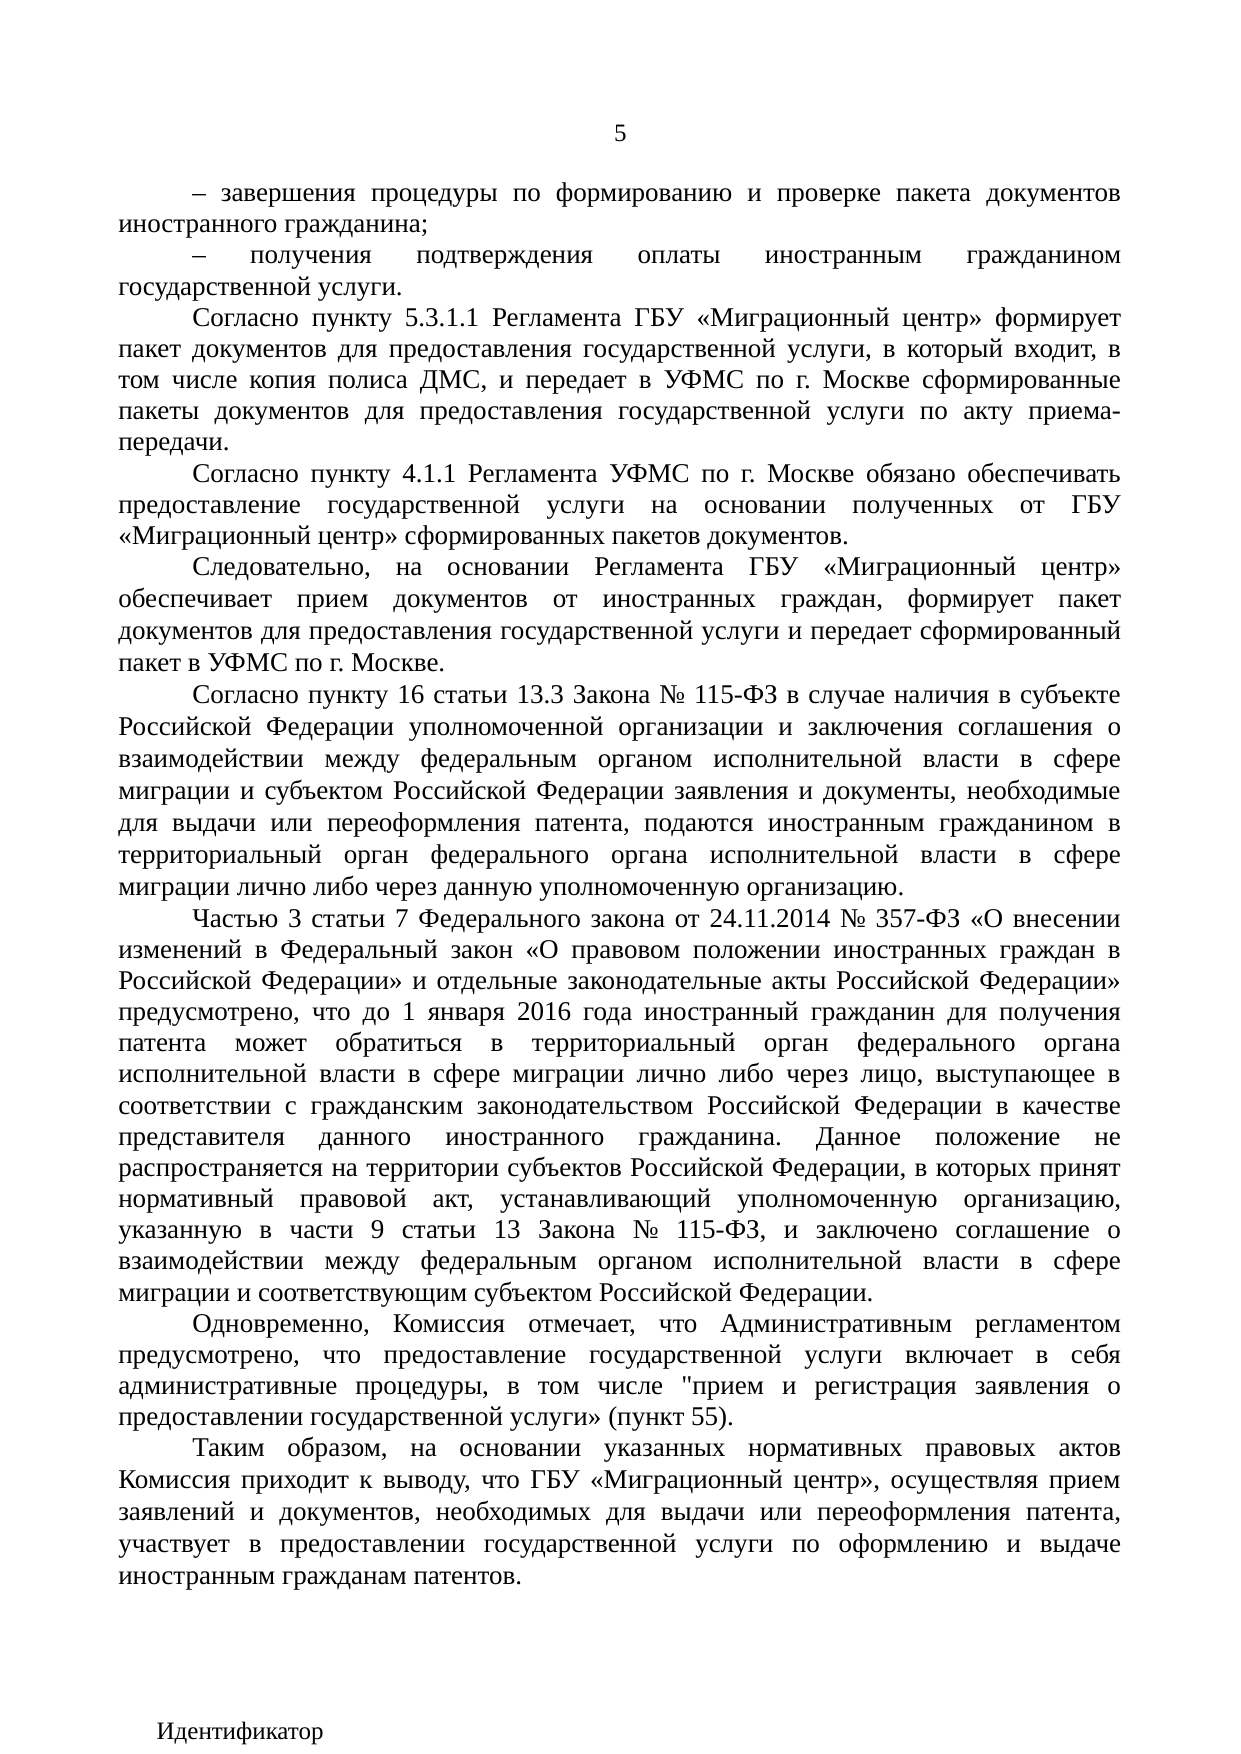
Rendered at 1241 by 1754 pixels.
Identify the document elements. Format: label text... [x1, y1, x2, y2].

text Следовательно, на основании Регламента ГБУ «Миграционный центр» обеспечивает прием документов от иностранных граждан, формирует пакет документов для предоставления государственной услуги и передает сформированный пакет в УФМС по г. Москве. [118, 550, 1122, 677]
text Одновременно, Комиссия отмечает, что Административным регламентом предусмотрено, что предоставление государственной услуги включает в себя административные процедуры, в том числе "прием и регистрация заявления о предоставлении государственной услуги» (пункт 55). [118, 1307, 1122, 1431]
text – получения подтверждения оплаты иностранным гражданином государственной услуги. [118, 239, 1122, 301]
text Согласно пункту 4.1.1 Регламента УФМС по г. Москве обязано обеспечивать предоставление государственной услуги на основании полученных от ГБУ «Миграционный центр» сформированных пакетов документов. [118, 457, 1122, 550]
text Частью 3 статьи 7 Федерального закона от 24.11.2014 № 357-ФЗ «О внесении изменений в Федеральный закон «О правовом положении иностранных граждан в Российской Федерации» и отдельные законодательные акты Российской Федерации» предусмотрено, что до 1 января 2016 года иностранный гражданин для получения патента может обратиться в территориальный орган федерального органа исполнительной власти в сфере миграции лично либо через лицо, выступающее в соответствии с гражданским законодательством Российской Федерации в качестве представителя данного иностранного гражданина. Данное положение не распространяется на территории субъектов Российской Федерации, в которых принят нормативный правовой акт, устанавливающий уполномоченную организацию, указанную в части 9 статьи 13 Закона № 115-ФЗ, и заключено соглашение о взаимодействии между федеральным органом исполнительной власти в сфере миграции и соответствующим субъектом Российской Федерации. [118, 902, 1122, 1307]
text Согласно пункту 16 статьи 13.3 Закона № 115-ФЗ в случае наличия в субъекте Российской Федерации уполномоченной организации и заключения соглашения о взаимодействии между федеральным органом исполнительной власти в сфере миграции и субъектом Российской Федерации заявления и документы, необходимые для выдачи или переоформления патента, подаются иностранным гражданином в территориальный орган федерального органа исполнительной власти в сфере миграции лично либо через данную уполномоченную организацию. [118, 678, 1122, 901]
text Согласно пункту 5.3.1.1 Регламента ГБУ «Миграционный центр» формирует пакет документов для предоставления государственной услуги, в который входит, в том числе копия полиса ДМС, и передает в УФМС по г. Москве сформированные пакеты документов для предоставления государственной услуги по акту приема-передачи. [118, 301, 1122, 457]
text Таким образом, на основании указанных нормативных правовых актов Комиссия приходит к выводу, что ГБУ «Миграционный центр», осуществляя прием заявлений и документов, необходимых для выдачи или переоформления патента, участвует в предоставлении государственной услуги по оформлению и выдаче иностранным гражданам патентов. [118, 1431, 1122, 1590]
text – завершения процедуры по формированию и проверке пакета документов иностранного гражданина; [118, 176, 1122, 239]
